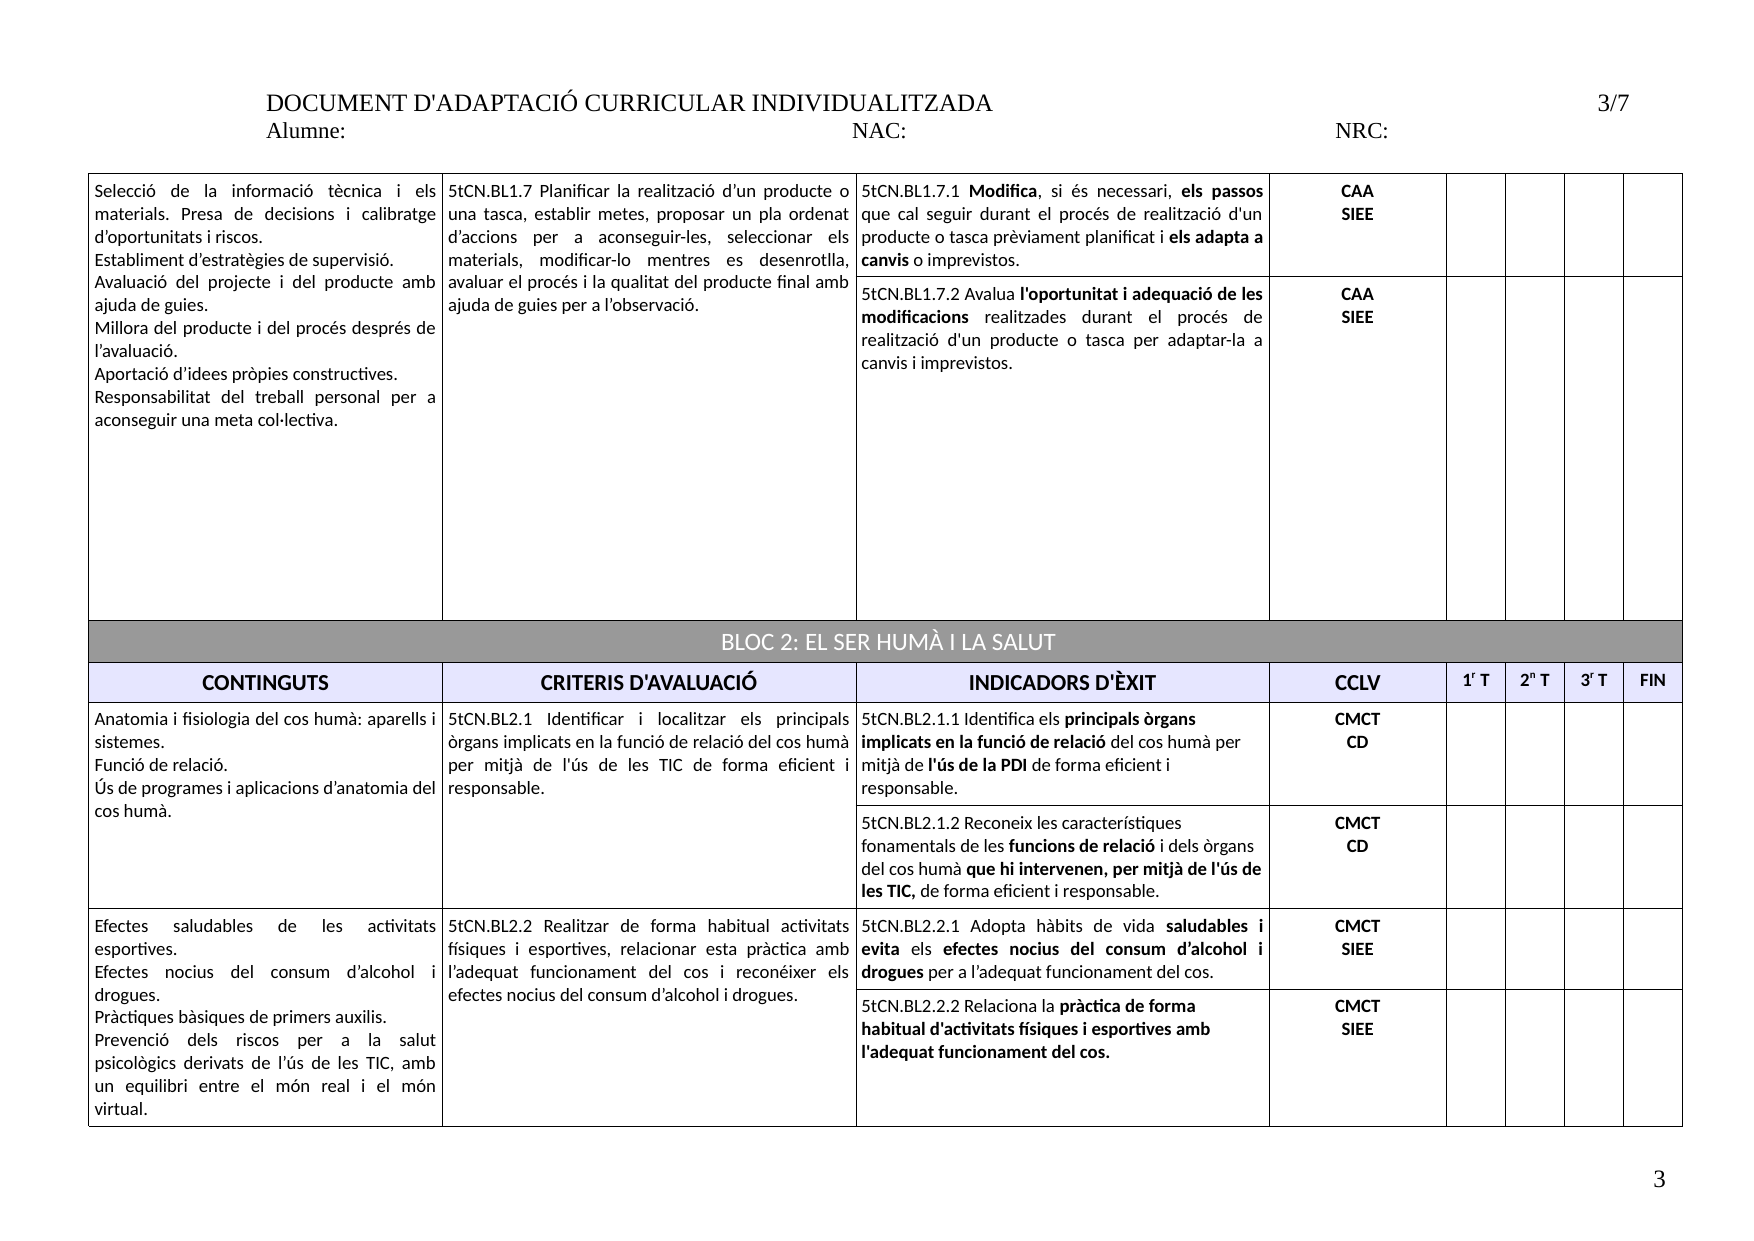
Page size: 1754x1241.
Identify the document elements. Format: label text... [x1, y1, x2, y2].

table_cell [1447, 703, 1505, 805]
table_cell 5tCN.BL1.7.1 Modifica, si és necessari, els passos que cal seguir durant el procés de realització d'un producte o tasca prèviament planificat i els adapta a canvis o imprevistos. [857, 174, 1269, 276]
table_cell [1565, 806, 1623, 908]
table_cell FIN [1624, 663, 1682, 702]
table_cell 5tCN.BL1.7.2 Avalua l'oportunitat i adequació de les modificacions realitzades durant el procés de realització d'un producte o tasca per adaptar-la a canvis i imprevistos. [857, 277, 1269, 620]
table_cell 5tCN.BL2.2.2 Relaciona la pràctica de forma habitual d'activitats físiques i esportives amb l'adequat funcionament del cos. [857, 990, 1269, 1126]
table_cell [1506, 703, 1564, 805]
table_cell [1565, 990, 1623, 1126]
table_cell 5tCN.BL1.7 Planificar la realització d’un producte o una tasca, establir metes, proposar un pla ordenat d’accions per a aconseguir-les, seleccionar els materials, modificar-lo mentres es desenrotlla, avaluar el procés i la qualitat del producte final amb ajuda de guies per a l’observació. [443, 174, 856, 620]
table_cell 1r T [1447, 663, 1505, 702]
table_cell 5tCN.BL2.2.1 Adopta hàbits de vida saludables i evita els efectes nocius del consum d’alcohol i drogues per a l’adequat funcionament del cos. [857, 909, 1269, 988]
table_cell [1624, 909, 1682, 988]
table_cell [1447, 174, 1505, 276]
table_cell [1447, 806, 1505, 908]
table_cell CRITERIS D'AVALUACIÓ [443, 663, 856, 702]
table_cell CAA SIEE [1270, 277, 1446, 620]
table_cell 5tCN.BL2.2 Realitzar de forma habitual activitats físiques i esportives, relacionar esta pràctica amb l’adequat funcionament del cos i reconéixer els efectes nocius del consum d’alcohol i drogues. [443, 909, 856, 1126]
table_cell CAA SIEE [1270, 174, 1446, 276]
table_cell [1624, 174, 1682, 276]
table_cell [1447, 990, 1505, 1126]
table_cell CMCT SIEE [1270, 909, 1446, 988]
table_cell [1624, 703, 1682, 805]
table_cell 3r T [1565, 663, 1623, 702]
table_cell [1506, 277, 1564, 620]
table_cell INDICADORS D'ÈXIT [857, 663, 1269, 702]
table_cell [1506, 909, 1564, 988]
table_cell [1565, 909, 1623, 988]
table_cell [1506, 806, 1564, 908]
table_cell CMCT CD [1270, 806, 1446, 908]
table_cell Selecció de la informació tècnica i els materials. Presa de decisions i calibratge d’oportunitats i riscos. Establiment d’estratègies de supervisió. Avaluació del projecte i del producte amb ajuda de guies. Millora del producte i del procés després de l’avaluació. Aportació d’idees pròpies constructives. Responsabilitat del treball personal per a aconseguir una meta col·lectiva. [89, 174, 442, 620]
table_cell [1565, 703, 1623, 805]
table_cell CMCT SIEE [1270, 990, 1446, 1126]
table_cell [1624, 806, 1682, 908]
table_cell [1447, 909, 1505, 988]
table_cell [1565, 174, 1623, 276]
table_cell 5tCN.BL2.1 Identificar i localitzar els principals òrgans implicats en la funció de relació del cos humà per mitjà de l'ús de les TIC de forma eficient i responsable. [443, 703, 856, 908]
table_cell 5tCN.BL2.1.1 Identifica els principals òrgans implicats en la funció de relació del cos humà per mitjà de l'ús de la PDI de forma eficient i responsable. [857, 703, 1269, 805]
table_cell Efectes saludables de les activitats esportives. Efectes nocius del consum d’alcohol i drogues. Pràctiques bàsiques de primers auxilis. Prevenció dels riscos per a la salut psicològics derivats de l’ús de les TIC, amb un equilibri entre el món real i el món virtual. [89, 909, 442, 1126]
table_cell [1624, 990, 1682, 1126]
table_cell CONTINGUTS [89, 663, 442, 702]
table_cell CCLV [1270, 663, 1446, 702]
table_cell 2n T [1506, 663, 1564, 702]
table_cell [1565, 277, 1623, 620]
table_cell [1447, 277, 1505, 620]
table_cell [1506, 174, 1564, 276]
table_cell BLOC 2: EL SER HUMÀ I LA SALUT [89, 621, 1682, 662]
table_cell [1624, 277, 1682, 620]
table_cell [1506, 990, 1564, 1126]
table_cell 5tCN.BL2.1.2 Reconeix les característiques fonamentals de les funcions de relació i dels òrgans del cos humà que hi intervenen, per mitjà de l'ús de les TIC, de forma eficient i responsable. [857, 806, 1269, 908]
table_cell Anatomia i fisiologia del cos humà: aparells i sistemes. Funció de relació. Ús de programes i aplicacions d’anatomia del cos humà. [89, 703, 442, 908]
table_cell CMCT CD [1270, 703, 1446, 805]
